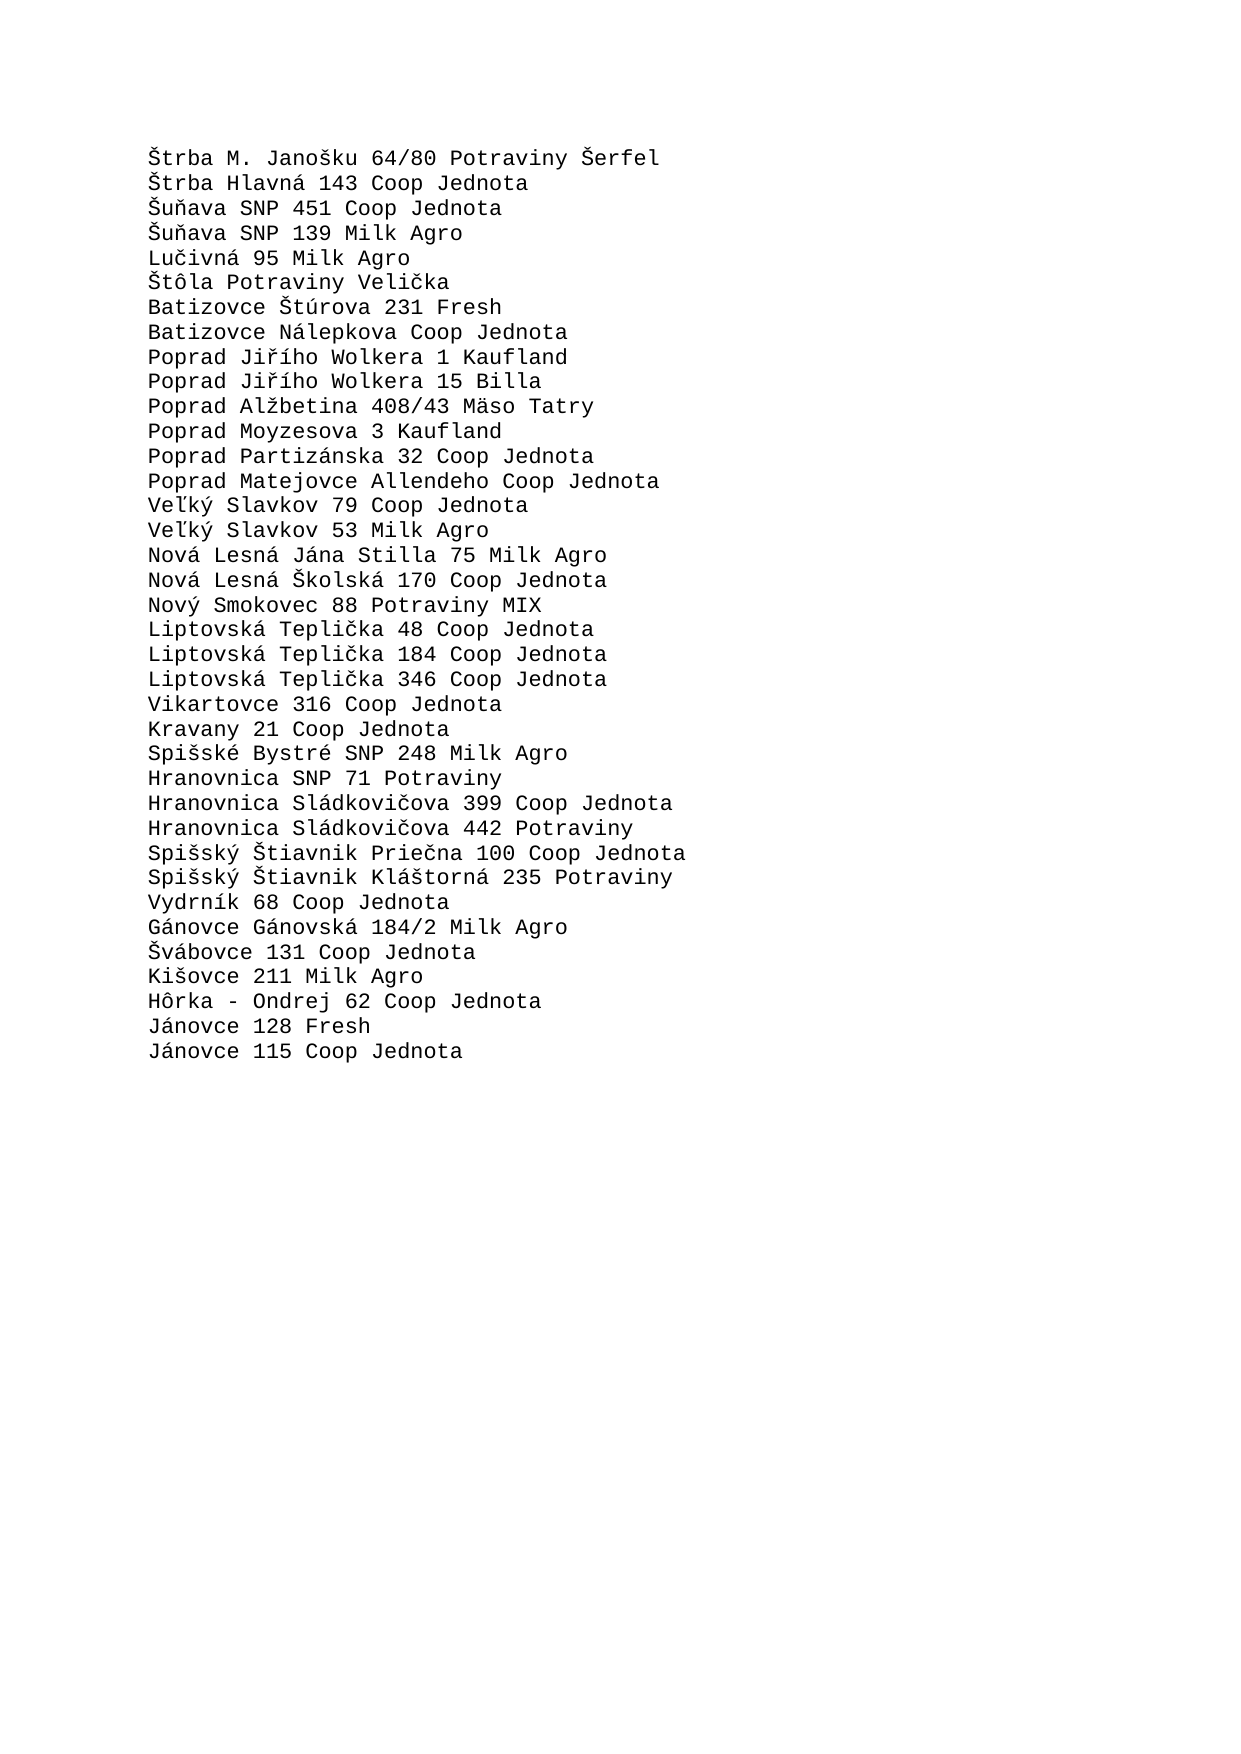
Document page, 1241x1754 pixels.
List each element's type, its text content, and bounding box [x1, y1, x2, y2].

text Nová Lesná Jána Stilla 75 Milk Agro [148, 544, 1093, 569]
text Spišský Štiavnik Kláštorná 235 Potraviny [148, 867, 1093, 891]
text Batizovce Štúrova 231 Fresh [148, 296, 1093, 321]
text Veľký Slavkov 53 Milk Agro [148, 519, 1093, 544]
text Šuňava SNP 451 Coop Jednota [148, 197, 1093, 222]
text Šuňava SNP 139 Milk Agro [148, 222, 1093, 247]
text Liptovská Teplička 184 Coop Jednota [148, 643, 1093, 668]
text Štrba Hlavná 143 Coop Jednota [148, 172, 1093, 197]
text Veľký Slavkov 79 Coop Jednota [148, 495, 1093, 519]
text Poprad Matejovce Allendeho Coop Jednota [148, 470, 1093, 495]
text Poprad Partizánska 32 Coop Jednota [148, 445, 1093, 470]
text Jánovce 128 Fresh [148, 1015, 1093, 1040]
text Vikartovce 316 Coop Jednota [148, 693, 1093, 718]
text Vydrník 68 Coop Jednota [148, 891, 1093, 916]
text Gánovce Gánovská 184/2 Milk Agro [148, 916, 1093, 941]
text Kišovce 211 Milk Agro [148, 966, 1093, 991]
text Nová Lesná Školská 170 Coop Jednota [148, 569, 1093, 594]
text Spišský Štiavnik Priečna 100 Coop Jednota [148, 842, 1093, 867]
text Hranovnica SNP 71 Potraviny [148, 767, 1093, 792]
text Spišské Bystré SNP 248 Milk Agro [148, 743, 1093, 767]
text Poprad Jiřího Wolkera 15 Billa [148, 371, 1093, 396]
text Liptovská Teplička 48 Coop Jednota [148, 619, 1093, 643]
text Nový Smokovec 88 Potraviny MIX [148, 594, 1093, 619]
text Hranovnica Sládkovičova 399 Coop Jednota [148, 792, 1093, 817]
text Švábovce 131 Coop Jednota [148, 941, 1093, 966]
text Hôrka - Ondrej 62 Coop Jednota [148, 991, 1093, 1015]
text Poprad Alžbetina 408/43 Mäso Tatry [148, 396, 1093, 420]
text Poprad Moyzesova 3 Kaufland [148, 420, 1093, 445]
text Lučivná 95 Milk Agro [148, 247, 1093, 272]
text Hranovnica Sládkovičova 442 Potraviny [148, 817, 1093, 842]
text Štrba M. Janošku 64/80 Potraviny Šerfel [148, 148, 1093, 172]
text Poprad Jiřího Wolkera 1 Kaufland [148, 346, 1093, 371]
text Štôla Potraviny Velička [148, 272, 1093, 296]
text Batizovce Nálepkova Coop Jednota [148, 321, 1093, 346]
text Jánovce 115 Coop Jednota [148, 1040, 1093, 1065]
text Kravany 21 Coop Jednota [148, 718, 1093, 743]
text Liptovská Teplička 346 Coop Jednota [148, 668, 1093, 693]
